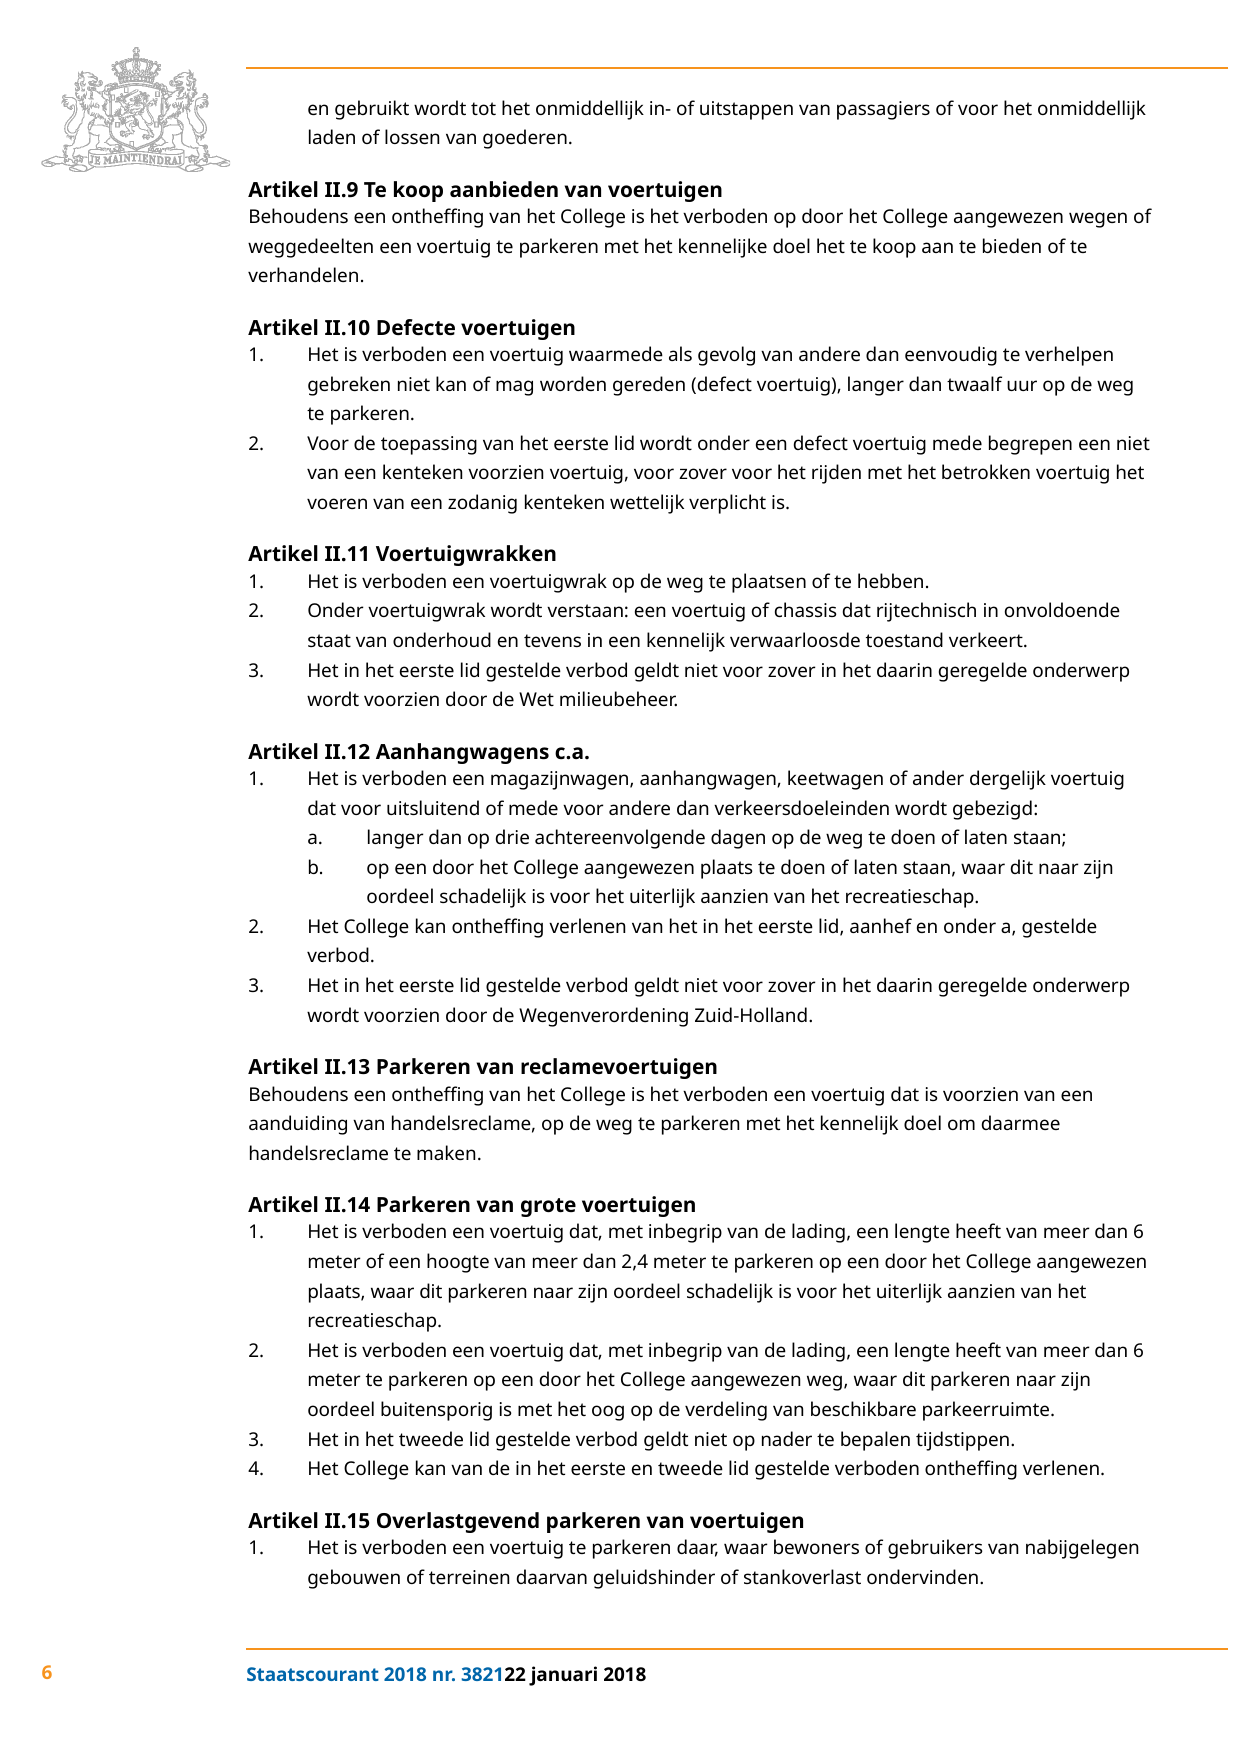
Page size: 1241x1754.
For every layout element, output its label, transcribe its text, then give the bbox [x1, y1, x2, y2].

text Artikel II.13 Parkeren van reclamevoertuigen [248, 1052, 1152, 1081]
list Het in het eerste lid gestelde verbod geldt niet voor zover in het daarin geregelde onderwerp wordt voorzien door de Wegenverordening Zuid-Holland. [248, 972, 1152, 1028]
list langer dan op drie achtereenvolgende dagen op de weg te doen of laten staan; [307, 824, 1152, 850]
list Onder voertuigwrak wordt verstaan: een voertuig of chassis dat rijtechnisch in onvoldoende staat van onderhoud en tevens in een kennelijk verwaarloosde toestand verkeert. [248, 598, 1152, 653]
list Het is verboden een voertuig waarmede als gevolg van andere dan eenvoudig te verhelpen gebreken niet kan of mag worden gereden (defect voertuig), langer dan twaalf uur op de weg te parkeren. [248, 341, 1152, 426]
list Voor de toepassing van het eerste lid wordt onder een defect voertuig mede begrepen een niet van een kenteken voorzien voertuig, voor zover voor het rijden met het betrokken voertuig het voeren van een zodanig kenteken wettelijk verplicht is. [248, 430, 1152, 515]
list Het is verboden een voertuig dat, met inbegrip van de lading, een lengte heeft van meer dan 6 meter te parkeren op een door het College aangewezen weg, waar dit parkeren naar zijn oordeel buitensporig is met het oog op de verdeling van beschikbare parkeerruimte. [248, 1337, 1152, 1422]
list Het is verboden een voertuig dat, met inbegrip van de lading, een lengte heeft van meer dan 6 meter of een hoogte van meer dan 2,4 meter te parkeren op een door het College aangewezen plaats, waar dit parkeren naar zijn oordeel schadelijk is voor het uiterlijk aanzien van het recreatieschap. [248, 1219, 1152, 1333]
text Behoudens een ontheffing van het College is het verboden een voertuig dat is voorzien van een aanduiding van handelsreclame, op de weg te parkeren met het kennelijk doel om daarmee handelsreclame te maken. [248, 1081, 1152, 1166]
picture [41, 47, 231, 172]
text Artikel II.9 Te koop aanbieden van voertuigen [248, 175, 1152, 203]
list Het College kan ontheffing verlenen van het in het eerste lid, aanhef en onder a, gestelde verbod. [248, 913, 1152, 968]
list Het is verboden een voertuig te parkeren daar, waar bewoners of gebruikers van nabijgelegen gebouwen of terreinen daarvan geluidshinder of stankoverlast ondervinden. [248, 1534, 1152, 1589]
text Artikel II.11 Voertuigwrakken [248, 539, 1152, 568]
list Het is verboden een voertuigwrak op de weg te plaatsen of te hebben. [248, 568, 1152, 594]
list Het in het eerste lid gestelde verbod geldt niet voor zover in het daarin geregelde onderwerp wordt voorzien door de Wet milieubeheer. [248, 657, 1152, 712]
list en gebruikt wordt tot het onmiddellijk in- of uitstappen van passagiers of voor het onmiddellijk laden of lossen van goederen. [248, 95, 1152, 150]
text Behoudens een ontheffing van het College is het verboden op door het College aangewezen wegen of weggedeelten een voertuig te parkeren met het kennelijke doel het te koop aan te bieden of te verhandelen. [248, 203, 1152, 288]
list Het in het tweede lid gestelde verbod geldt niet op nader te bepalen tijdstippen. [248, 1426, 1152, 1452]
list Het College kan van de in het eerste en tweede lid gestelde verboden ontheffing verlenen. [248, 1455, 1152, 1481]
text Artikel II.10 Defecte voertuigen [248, 313, 1152, 341]
text Artikel II.12 Aanhangwagens c.a. [248, 737, 1152, 765]
text Artikel II.15 Overlastgevend parkeren van voertuigen [248, 1506, 1152, 1534]
list op een door het College aangewezen plaats te doen of laten staan, waar dit naar zijn oordeel schadelijk is voor het uiterlijk aanzien van het recreatieschap. [307, 854, 1152, 909]
text Artikel II.14 Parkeren van grote voertuigen [248, 1190, 1152, 1219]
list Het is verboden een magazijnwagen, aanhangwagen, keetwagen of ander dergelijk voertuig dat voor uitsluitend of mede voor andere dan verkeersdoeleinden wordt gebezigd: [248, 765, 1152, 821]
